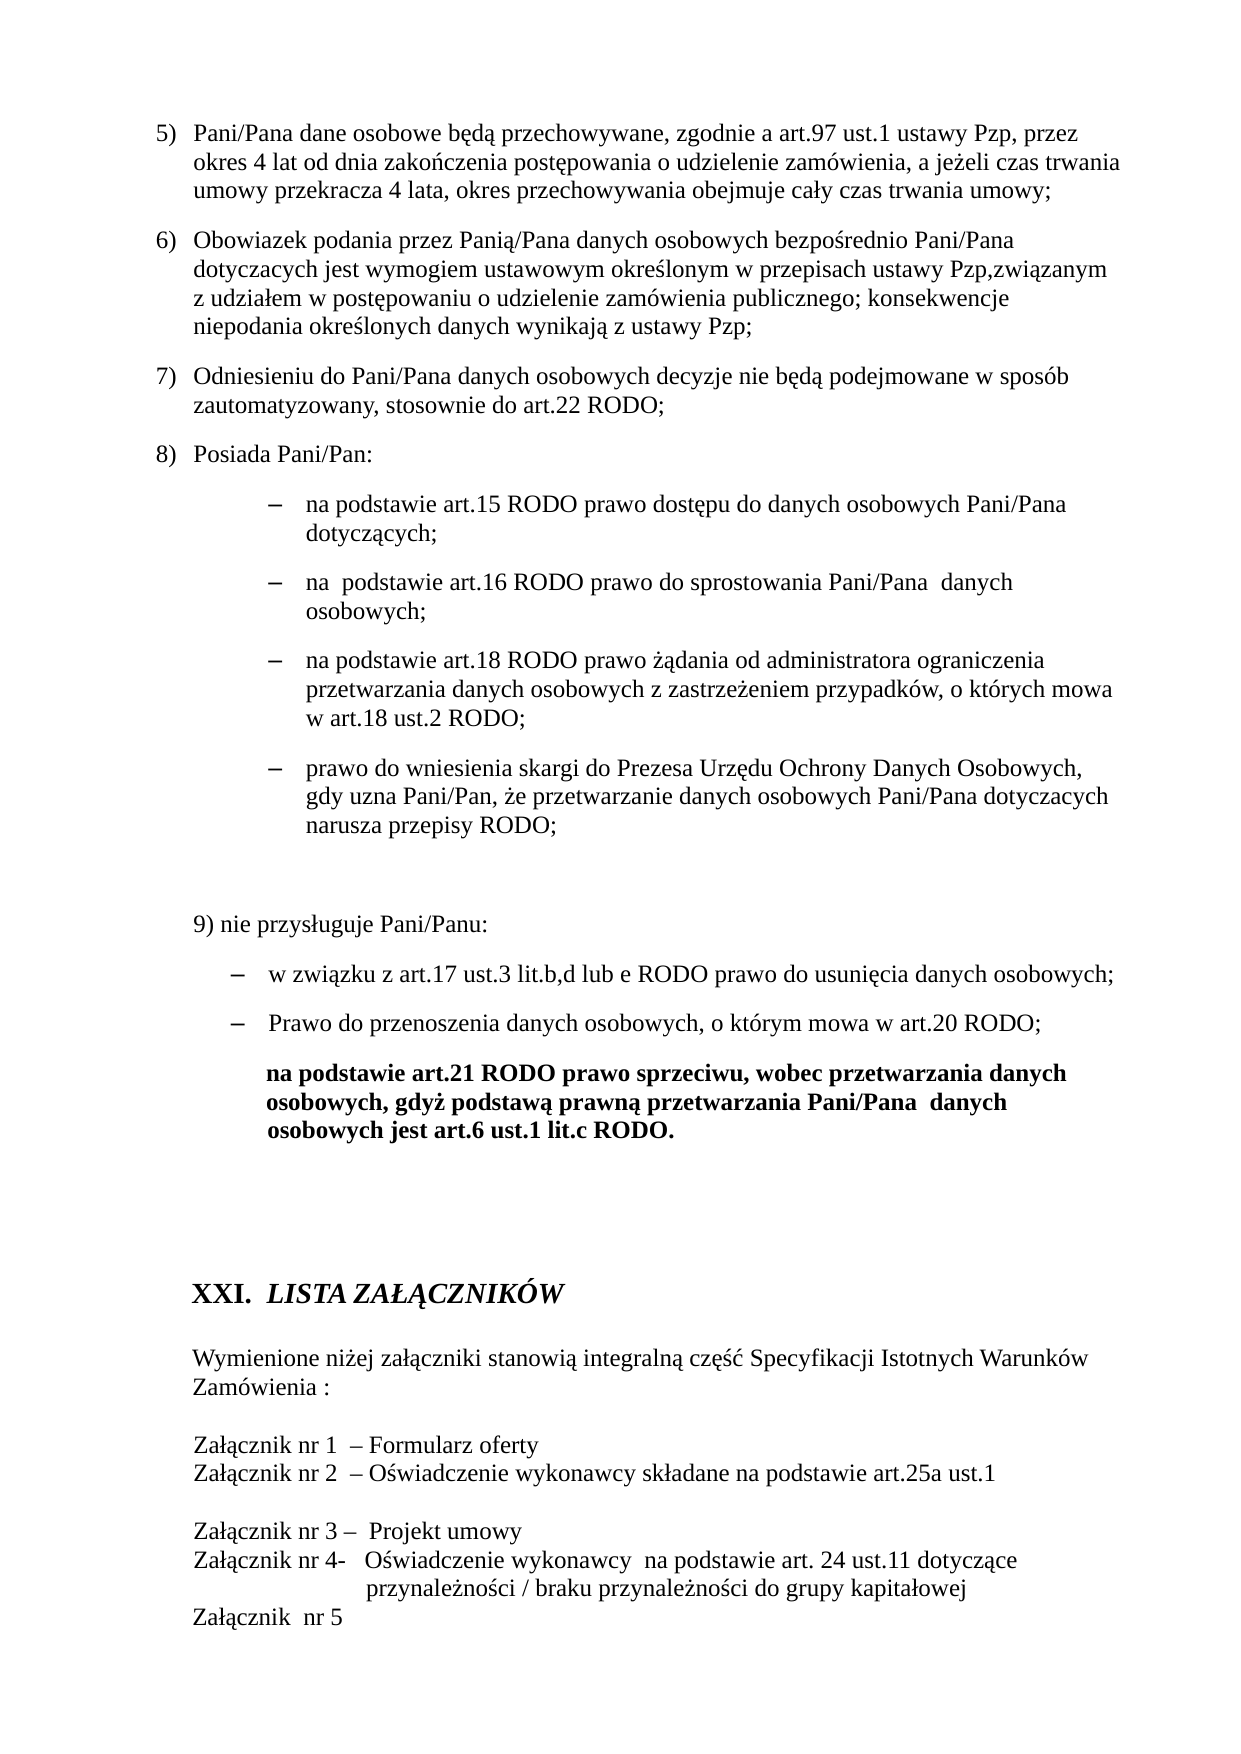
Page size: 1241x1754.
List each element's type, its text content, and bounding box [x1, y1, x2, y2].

subtitle Posiada Pani/Pan: [156, 439, 1122, 468]
subtitle Pani/Pana dane osobowe będą przechowywane, zgodnie a art.97 ust.1 ustawy Pzp, przez okres 4 lat od dnia zakończenia postępowania o udzielenie zamówienia, a jeżeli czas trwania umowy przekracza 4 lata, okres przechowywania obejmuje cały czas trwania umowy; [156, 118, 1122, 204]
subtitle na podstawie art.15 RODO prawo dostępu do danych osobowych Pani/Pana dotyczących; [268, 489, 1122, 546]
text Załącznik nr 4- Oświadczenie wykonawcy na podstawie art. 24 ust.11 dotyczące przynależności / braku przynależności do grupy kapitałowej [118, 1545, 1122, 1602]
subtitle XXI. LISTA ZAŁĄCZNIKÓW [118, 1276, 1122, 1310]
text Wymienione niżej załączniki stanowią integralną część Specyfikacji Istotnych Warunków Zamówienia : [118, 1343, 1122, 1401]
subtitle prawo do wniesienia skargi do Prezesa Urzędu Ochrony Danych Osobowych, gdy uzna Pani/Pan, że przetwarzanie danych osobowych Pani/Pana dotyczacych narusza przepisy RODO; [268, 753, 1122, 839]
subtitle 9) nie przysługuje Pani/Panu: [156, 909, 1122, 938]
subtitle na podstawie art.21 RODO prawo sprzeciwu, wobec przetwarzania danych osobowych, gdyż podstawą prawną przetwarzania Pani/Pana danych osobowych jest art.6 ust.1 lit.c RODO. [118, 1058, 1122, 1144]
text Załącznik nr 2 – Oświadczenie wykonawcy składane na podstawie art.25a ust.1 [118, 1458, 1122, 1487]
subtitle Prawo do przenoszenia danych osobowych, o którym mowa w art.20 RODO; [231, 1008, 1122, 1037]
subtitle Obowiazek podania przez Panią/Pana danych osobowych bezpośrednio Pani/Pana dotyczacych jest wymogiem ustawowym określonym w przepisach ustawy Pzp,związanym z udziałem w postępowaniu o udzielenie zamówienia publicznego; konsekwencje niepodania określonych danych wynikają z ustawy Pzp; [156, 225, 1122, 340]
subtitle na podstawie art.16 RODO prawo do sprostowania Pani/Pana danych osobowych; [268, 567, 1122, 625]
text Załącznik nr 1 – Formularz oferty [118, 1430, 1122, 1458]
subtitle w związku z art.17 ust.3 lit.b,d lub e RODO prawo do usunięcia danych osobowych; [231, 959, 1122, 988]
subtitle na podstawie art.18 RODO prawo żądania od administratora ograniczenia przetwarzania danych osobowych z zastrzeżeniem przypadków, o których mowa w art.18 ust.2 RODO; [268, 646, 1122, 732]
text Załącznik nr 3 – Projekt umowy [118, 1516, 1122, 1545]
text Załącznik nr 5 [118, 1602, 1122, 1631]
subtitle Odniesieniu do Pani/Pana danych osobowych decyzje nie będą podejmowane w sposób zautomatyzowany, stosownie do art.22 RODO; [156, 361, 1122, 418]
